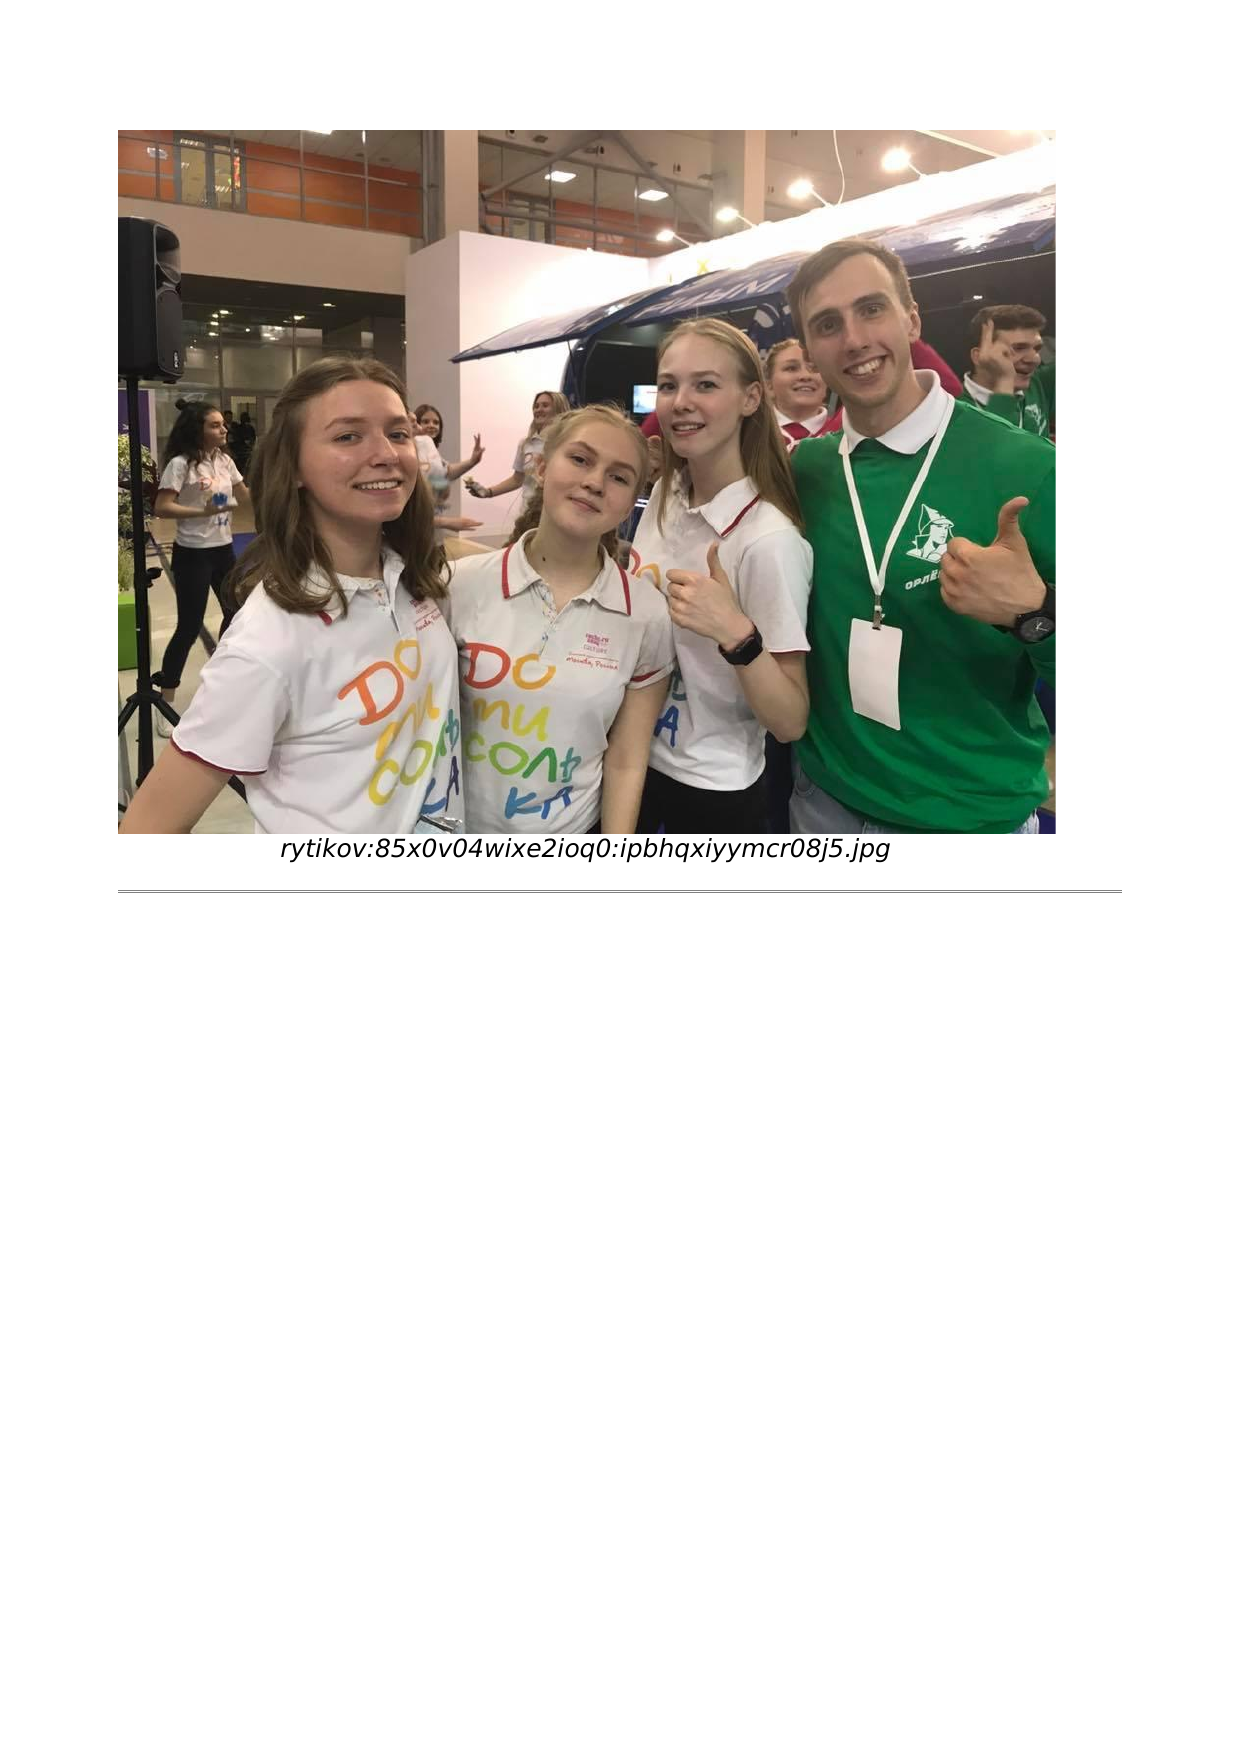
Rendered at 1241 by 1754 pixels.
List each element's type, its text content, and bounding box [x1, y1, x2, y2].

text rytikov:85x0v04wixe2ioq0:ipbhqxiyymcr08j5.jpg [118, 834, 1056, 863]
picture [118, 130, 1056, 834]
